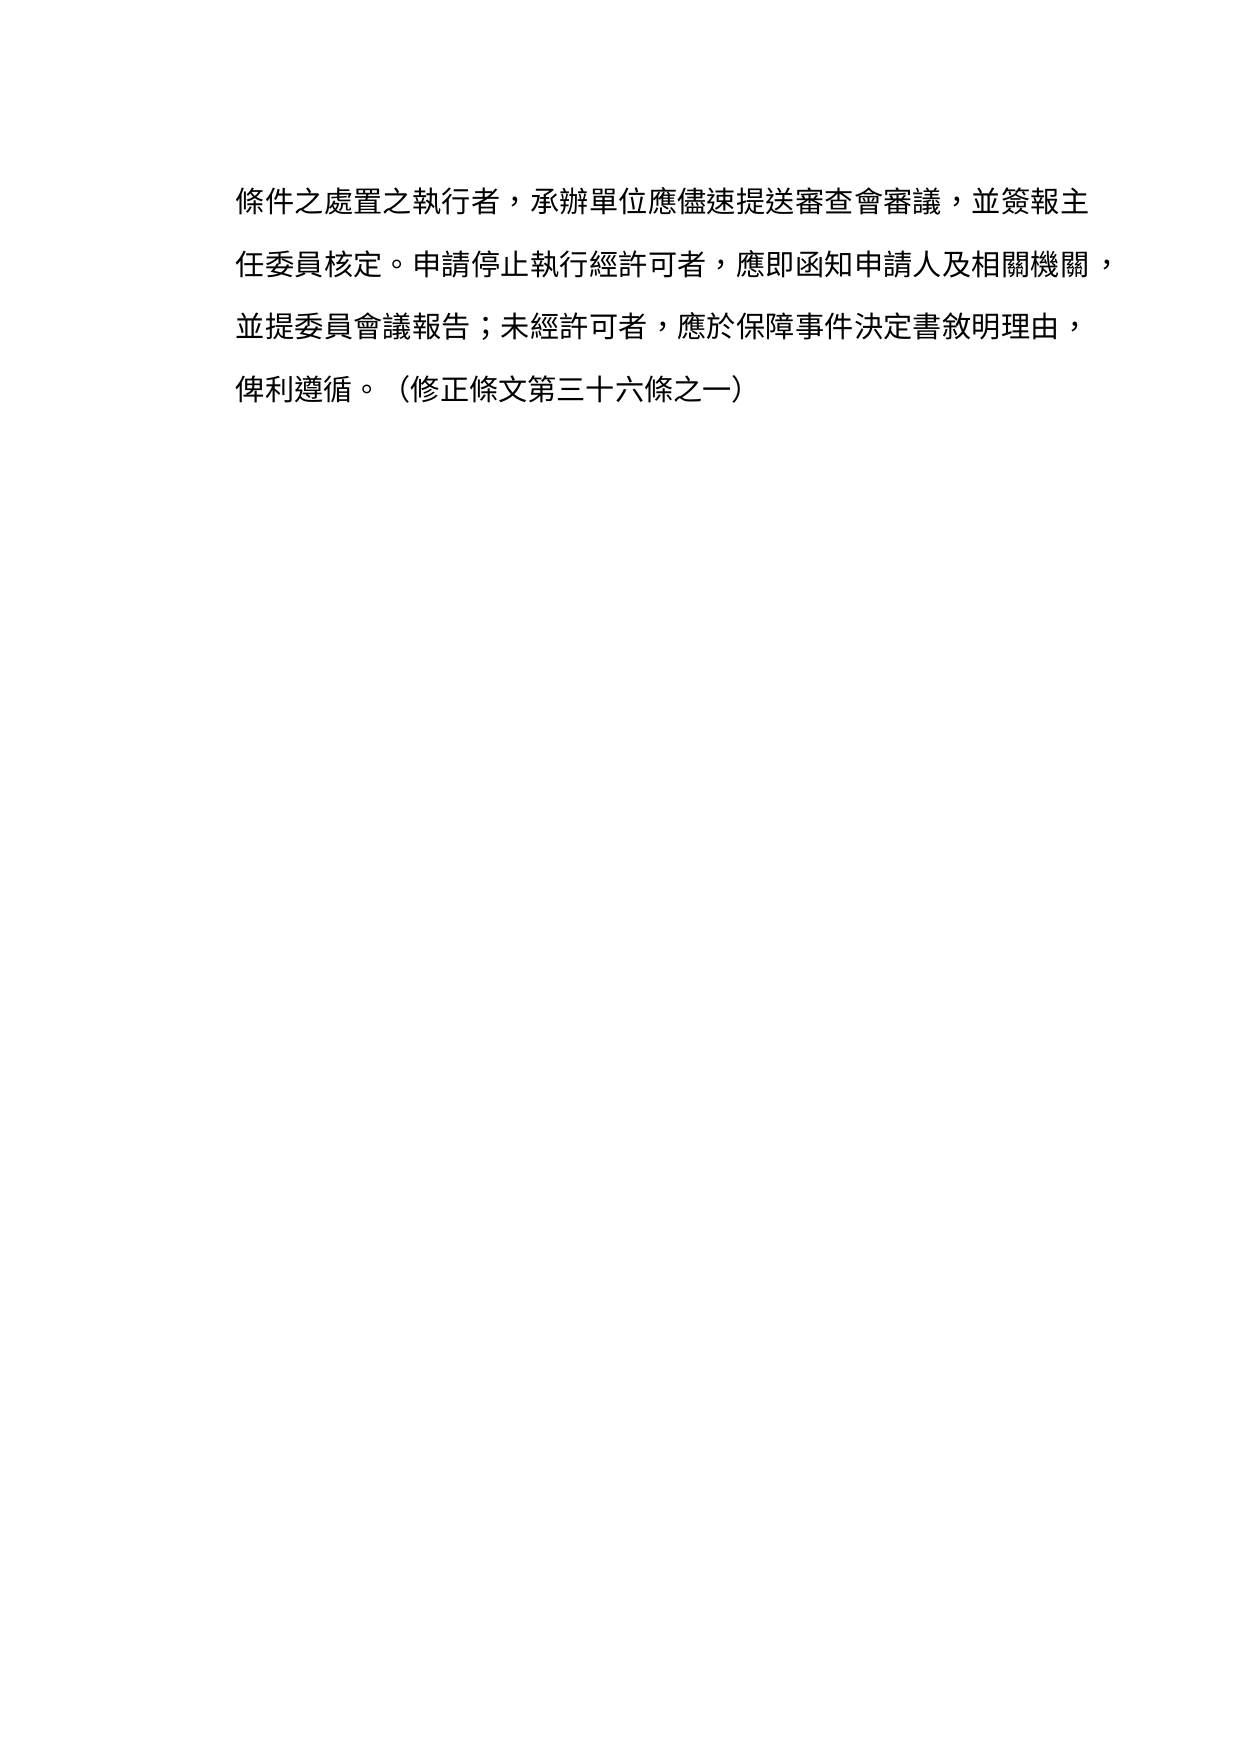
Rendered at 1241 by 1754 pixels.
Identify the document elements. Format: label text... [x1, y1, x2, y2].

text 四、增訂復審人或再申訴人申請停止原行政處分、管理措施或有關工作條件之處置之執行者，承辦單位應儘速提送審查會審議，並簽報主任委員核定。申請停止執行經許可者，應即函知申請人及相關機關，並提委員會議報告；未經許可者，應於保障事件決定書敘明理由，俾利遵循。（修正條文第三十六條之一） [177, 158, 1092, 408]
